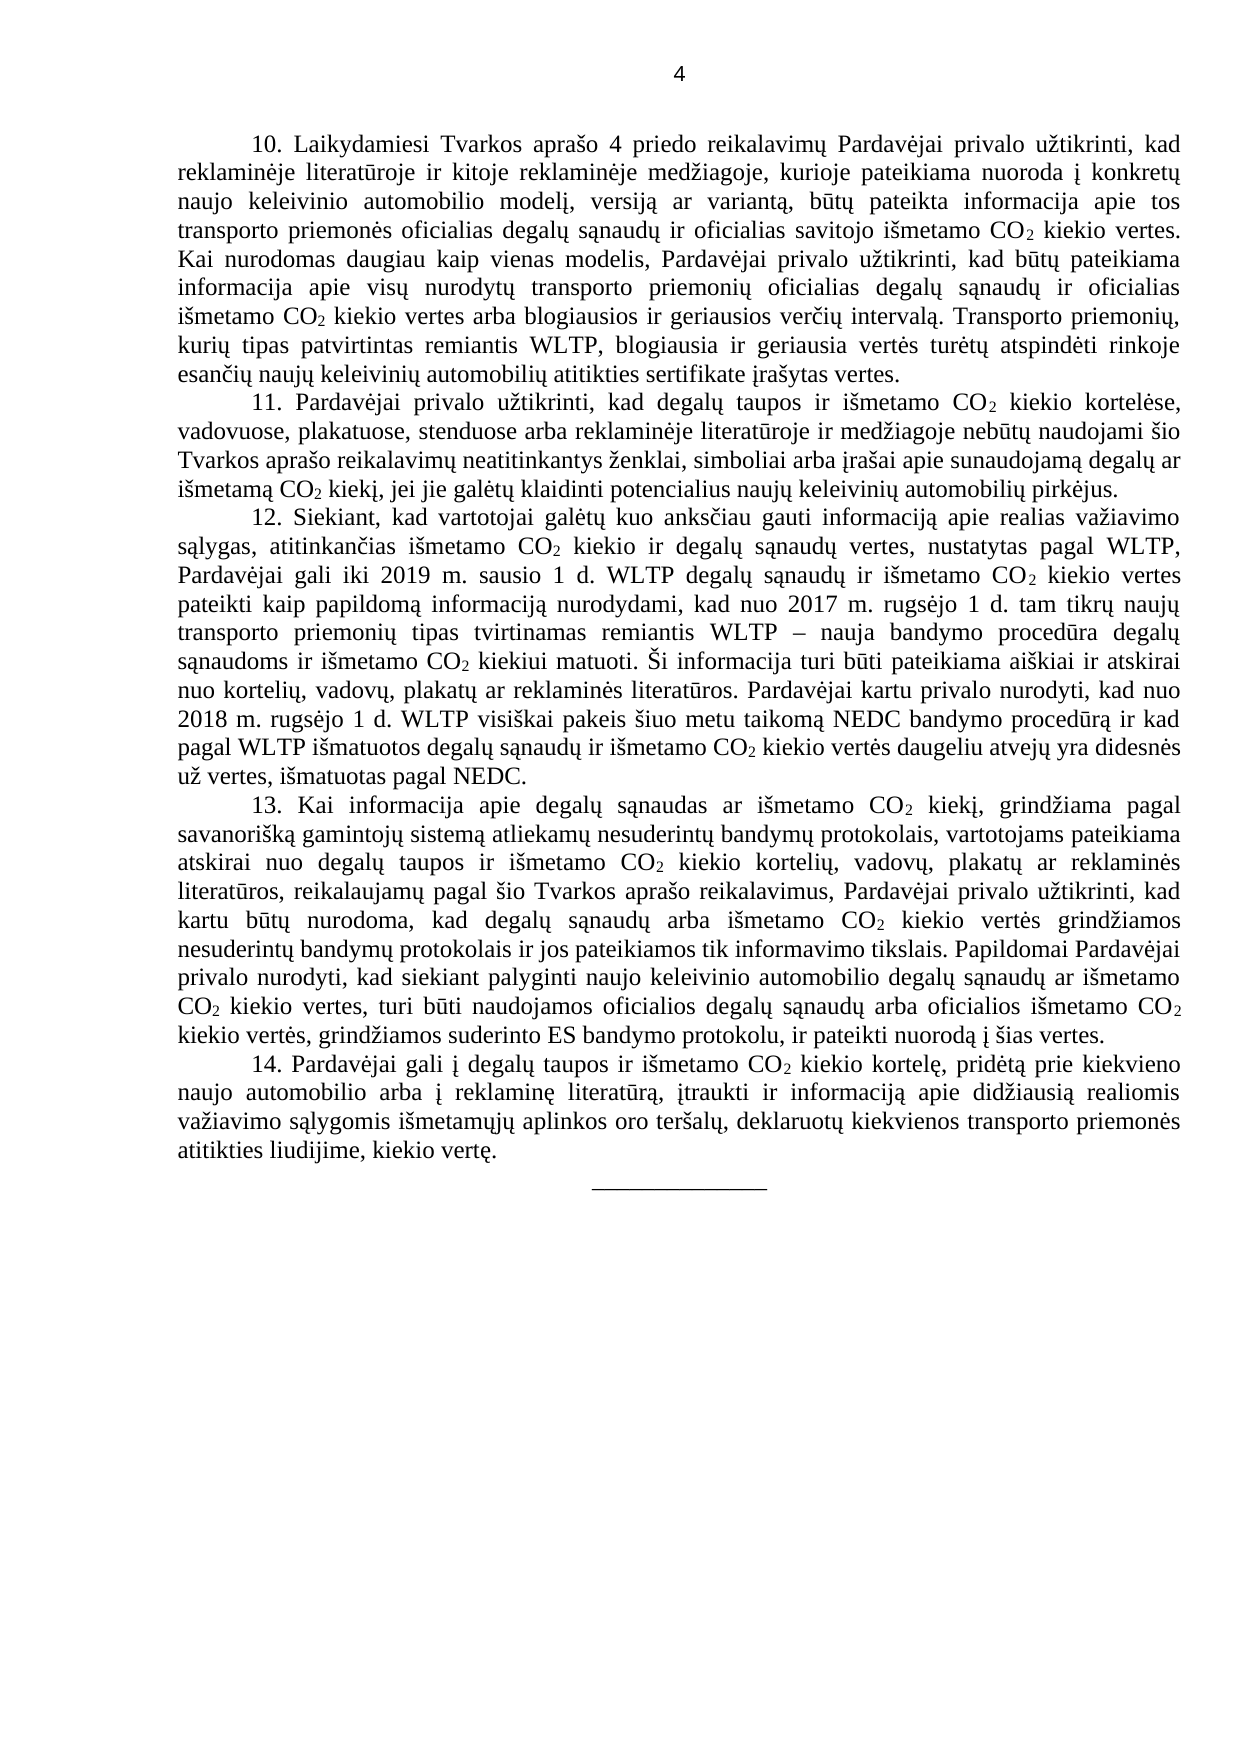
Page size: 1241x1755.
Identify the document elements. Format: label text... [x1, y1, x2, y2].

text 12. Siekiant, kad vartotojai galėtų kuo anksčiau gauti informaciją apie realias važiavimo sąlygas, atitinkančias išmetamo CO2 kiekio ir degalų sąnaudų vertes, nustatytas pagal WLTP, Pardavėjai gali iki 2019 m. sausio 1 d. WLTP degalų sąnaudų ir išmetamo CO2 kiekio vertes pateikti kaip papildomą informaciją nurodydami, kad nuo 2017 m. rugsėjo 1 d. tam tikrų naujų transporto priemonių tipas tvirtinamas remiantis WLTP – nauja bandymo procedūra degalų sąnaudoms ir išmetamo CO2 kiekiui matuoti. Ši informacija turi būti pateikiama aiškiai ir atskirai nuo kortelių, vadovų, plakatų ar reklaminės literatūros. Pardavėjai kartu privalo nurodyti, kad nuo 2018 m. rugsėjo 1 d. WLTP visiškai pakeis šiuo metu taikomą NEDC bandymo procedūrą ir kad pagal WLTP išmatuotos degalų sąnaudų ir išmetamo CO2 kiekio vertės daugeliu atvejų yra didesnės už vertes, išmatuotas pagal NEDC. [177, 502, 1181, 790]
text 11. Pardavėjai privalo užtikrinti, kad degalų taupos ir išmetamo CO2 kiekio kortelėse, vadovuose, plakatuose, stenduose arba reklaminėje literatūroje ir medžiagoje nebūtų naudojami šio Tvarkos aprašo reikalavimų neatitinkantys ženklai, simboliai arba įrašai apie sunaudojamą degalų ar išmetamą CO2 kiekį, jei jie galėtų klaidinti potencialius naujų keleivinių automobilių pirkėjus. [177, 387, 1181, 502]
text 13. Kai informacija apie degalų sąnaudas ar išmetamo CO2 kiekį, grindžiama pagal savanorišką gamintojų sistemą atliekamų nesuderintų bandymų protokolais, vartotojams pateikiama atskirai nuo degalų taupos ir išmetamo CO2 kiekio kortelių, vadovų, plakatų ar reklaminės literatūros, reikalaujamų pagal šio Tvarkos aprašo reikalavimus, Pardavėjai privalo užtikrinti, kad kartu būtų nurodoma, kad degalų sąnaudų arba išmetamo CO2 kiekio vertės grindžiamos nesuderintų bandymų protokolais ir jos pateikiamos tik informavimo tikslais. Papildomai Pardavėjai privalo nurodyti, kad siekiant palyginti naujo keleivinio automobilio degalų sąnaudų ar išmetamo CO2 kiekio vertes, turi būti naudojamos oficialios degalų sąnaudų arba oficialios išmetamo CO2 kiekio vertės, grindžiamos suderinto ES bandymo protokolu, ir pateikti nuorodą į šias vertes. [177, 790, 1181, 1049]
text ______________ [177, 1164, 1181, 1192]
text 10. Laikydamiesi Tvarkos aprašo 4 priedo reikalavimų Pardavėjai privalo užtikrinti, kad reklaminėje literatūroje ir kitoje reklaminėje medžiagoje, kurioje pateikiama nuoroda į konkretų naujo keleivinio automobilio modelį, versiją ar variantą, būtų pateikta informacija apie tos transporto priemonės oficialias degalų sąnaudų ir oficialias savitojo išmetamo CO2 kiekio vertes. Kai nurodomas daugiau kaip vienas modelis, Pardavėjai privalo užtikrinti, kad būtų pateikiama informacija apie visų nurodytų transporto priemonių oficialias degalų sąnaudų ir oficialias išmetamo CO2 kiekio vertes arba blogiausios ir geriausios verčių intervalą. Transporto priemonių, kurių tipas patvirtintas remiantis WLTP, blogiausia ir geriausia vertės turėtų atspindėti rinkoje esančių naujų keleivinių automobilių atitikties sertifikate įrašytas vertes. [177, 129, 1181, 387]
text 14. Pardavėjai gali į degalų taupos ir išmetamo CO2 kiekio kortelę, pridėtą prie kiekvieno naujo automobilio arba į reklaminę literatūrą, įtraukti ir informaciją apie didžiausią realiomis važiavimo sąlygomis išmetamųjų aplinkos oro teršalų, deklaruotų kiekvienos transporto priemonės atitikties liudijime, kiekio vertę. [177, 1049, 1181, 1164]
